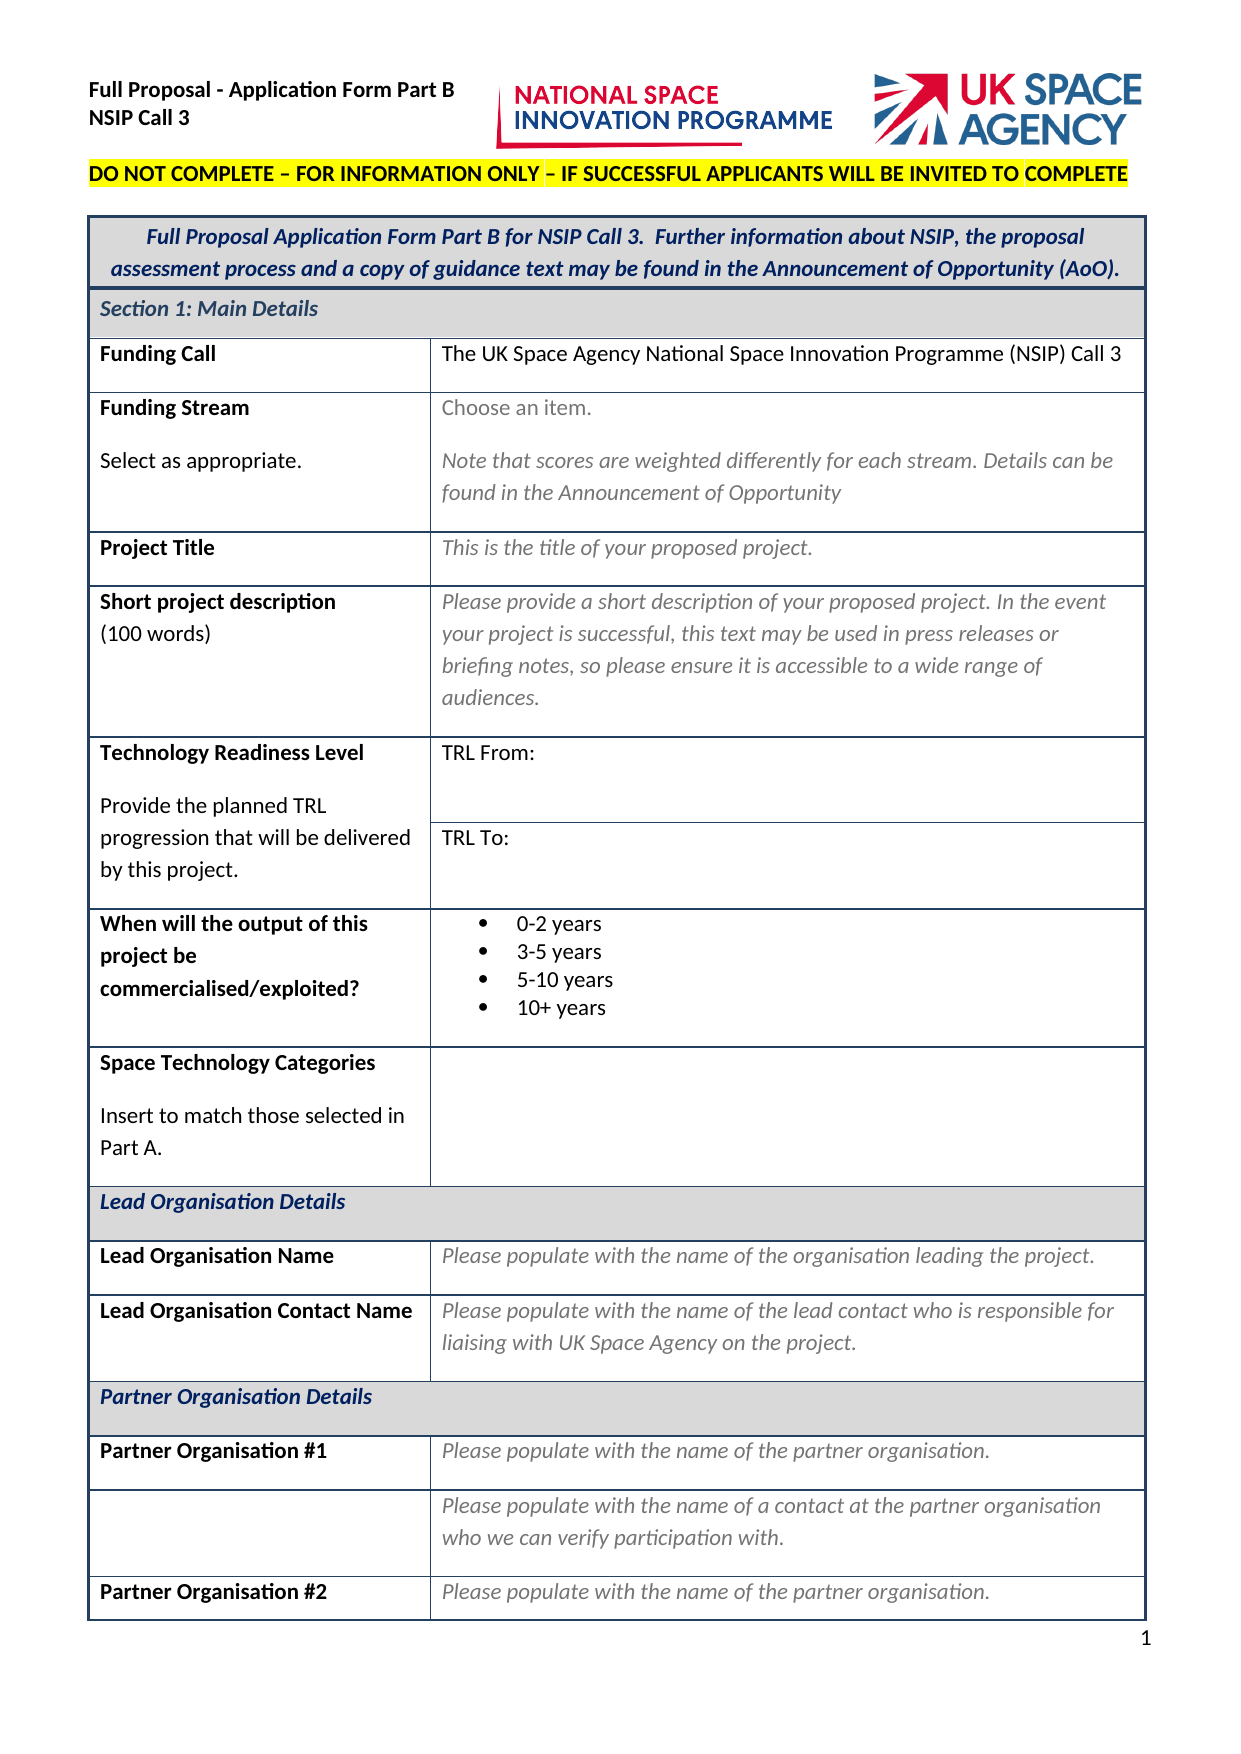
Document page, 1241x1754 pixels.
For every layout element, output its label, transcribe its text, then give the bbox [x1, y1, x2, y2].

table_cell Lead Organisation Details [90, 1187, 1144, 1240]
table_cell Lead Organisation Name [90, 1242, 430, 1294]
table_cell Please populate with the name of the partner organisation. [431, 1437, 1144, 1489]
table_cell Space Technology Categories Insert to match those selected in Part A. [90, 1048, 430, 1186]
table_cell Choose an item. Note that scores are weighted differently for each stream. Details can be found in the Announcement of Opportunity [431, 393, 1144, 531]
table_cell The UK Space Agency National Space Innovation Programme (NSIP) Call 3 [431, 339, 1144, 392]
table_cell Partner Organisation #1 [90, 1437, 430, 1489]
table_cell Please populate with the name of the partner organisation. [431, 1577, 1144, 1619]
table_cell Funding Call [90, 339, 430, 392]
table_cell Short project description (100 words) [90, 587, 430, 736]
table_cell [90, 1491, 430, 1576]
table_cell Please populate with the name of the organisation leading the project. [431, 1242, 1144, 1294]
table_cell [431, 1048, 1144, 1186]
table_header Full Proposal Application Form Part B for NSIP Call 3. Further information about NSIP, the proposal assessment process and a copy of guidance text may be found in the Announcement of Opportunity (AoO). [90, 218, 1144, 286]
table_cell TRL To: [431, 823, 1144, 908]
table_cell Please populate with the name of the lead contact who is responsible for liaising with UK Space Agency on the project. [431, 1296, 1144, 1381]
table_cell Project Title [90, 533, 430, 585]
table_cell This is the title of your proposed project. [431, 533, 1144, 585]
table_cell When will the output of this project be commercialised/exploited? [90, 910, 430, 1046]
table_cell Section 1: Main Details [90, 290, 1144, 337]
table_cell Please populate with the name of a contact at the partner organisation who we can verify participation with. [431, 1491, 1144, 1576]
table_cell Technology Readiness Level Provide the planned TRL progression that will be delivered by this project. [90, 738, 430, 908]
table_cell TRL From: [431, 738, 1144, 822]
table_cell Lead Organisation Contact Name [90, 1296, 430, 1381]
table_cell Partner Organisation #2 [90, 1577, 430, 1619]
table_cell Please provide a short description of your proposed project. In the event your project is successful, this text may be used in press releases or briefing notes, so please ensure it is accessible to a wide range of audiences. [431, 587, 1144, 736]
table_cell Partner Organisation Details [90, 1382, 1144, 1435]
table_cell Funding Stream Select as appropriate. [90, 393, 430, 531]
table_cell 0-2 years 3-5 years 5-10 years 10+ years [431, 910, 1144, 1046]
